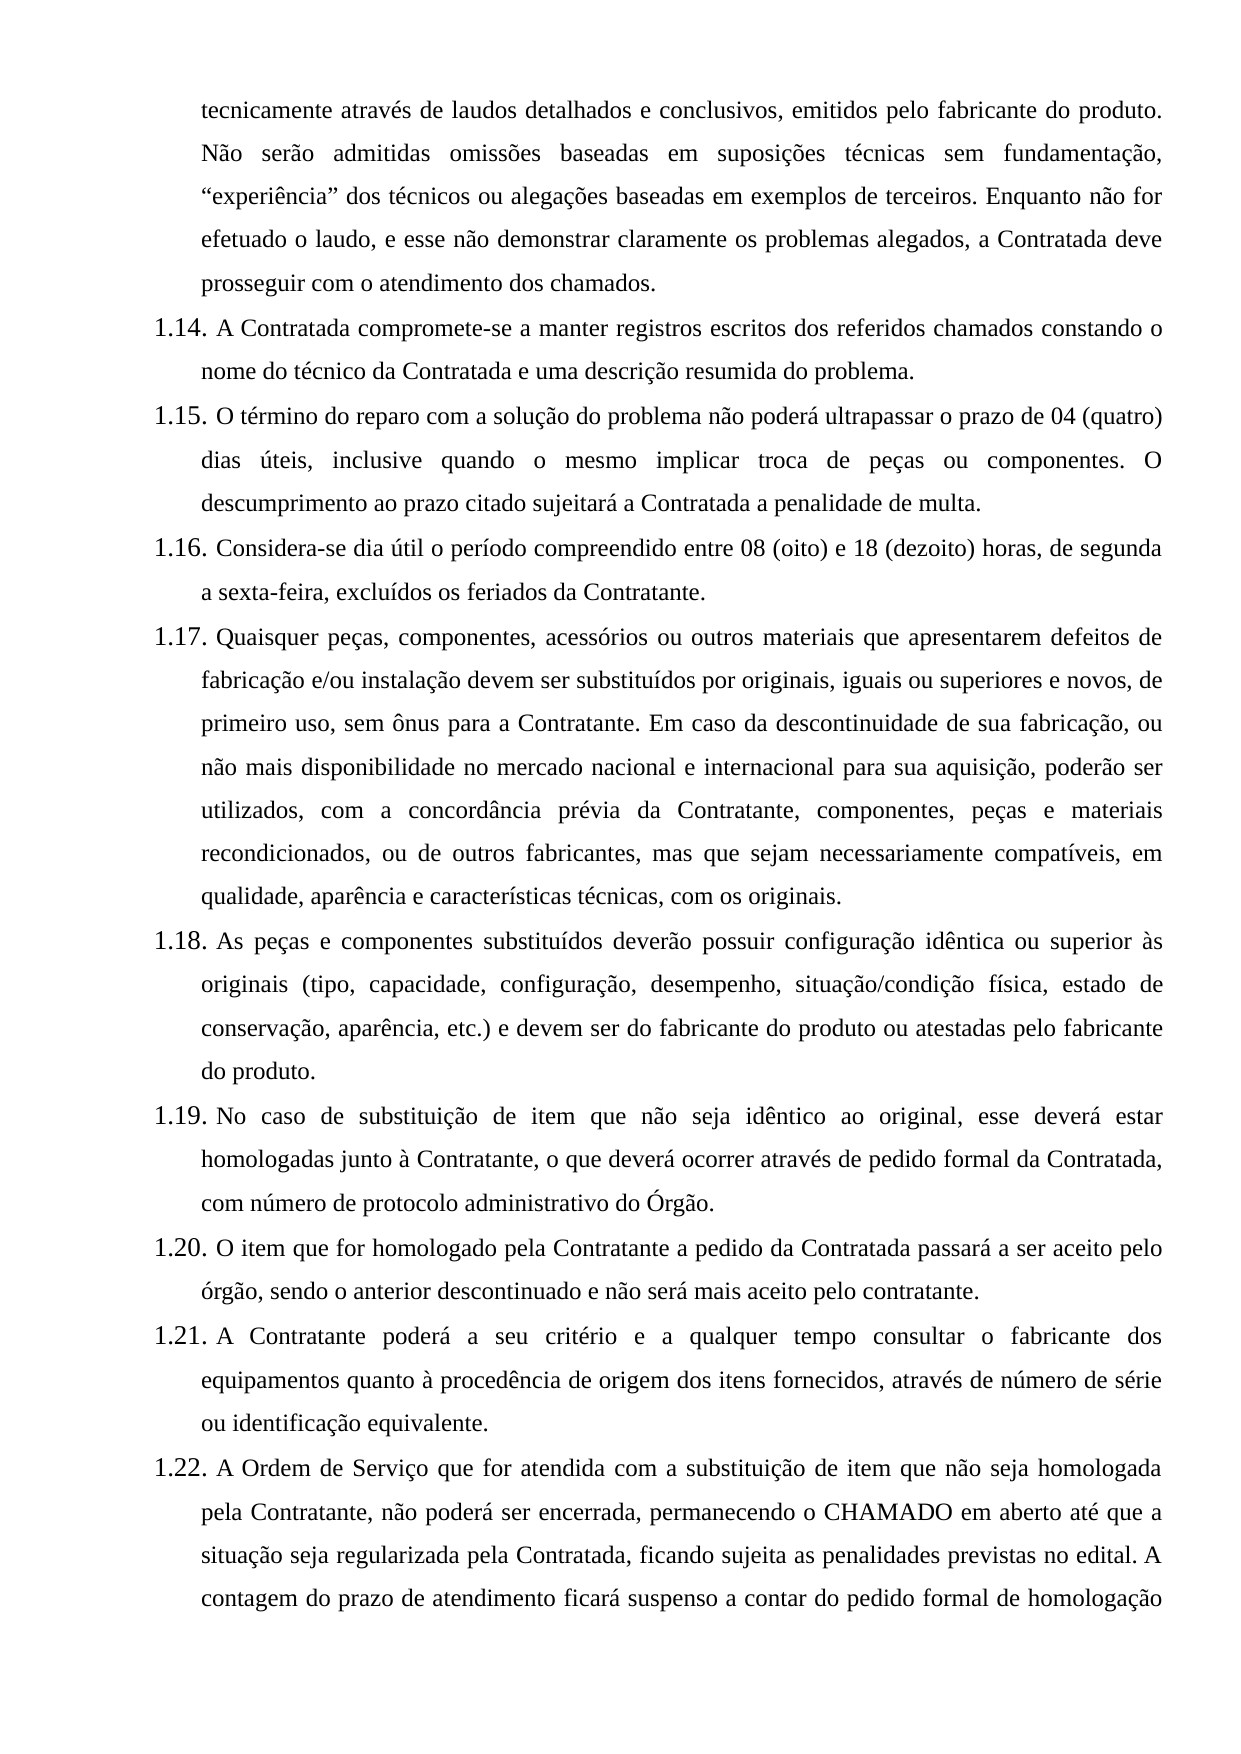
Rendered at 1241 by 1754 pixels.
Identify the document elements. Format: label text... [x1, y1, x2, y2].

list O item que for homologado pela Contratante a pedido da Contratada passará a ser aceito pelo órgão, sendo o anterior descontinuado e não será mais aceito pelo contratante. [153, 1231, 1164, 1305]
list A Contratada compromete-se a manter registros escritos dos referidos chamados constando o nome do técnico da Contratada e uma descrição resumida do problema. [153, 311, 1164, 385]
list Considera-se dia útil o período compreendido entre 08 (oito) e 18 (dezoito) horas, de segunda a sexta-feira, excluídos os feriados da Contratante. [153, 531, 1164, 605]
list No caso de substituição de item que não seja idêntico ao original, esse deverá estar homologadas junto à Contratante, o que deverá ocorrer através de pedido formal da Contratada, com número de protocolo administrativo do Órgão. [153, 1099, 1164, 1216]
list O término do reparo com a solução do problema não poderá ultrapassar o prazo de 04 (quatro) dias úteis, inclusive quando o mesmo implicar troca de peças ou componentes. O descumprimento ao prazo citado sujeitará a Contratada a penalidade de multa. [153, 399, 1164, 517]
list tecnicamente através de laudos detalhados e conclusivos, emitidos pelo fabricante do produto. Não serão admitidas omissões baseadas em suposições técnicas sem fundamentação, “experiência” dos técnicos ou alegações baseadas em exemplos de terceiros. Enquanto não for efetuado o laudo, e esse não demonstrar claramente os problemas alegados, a Contratada deve prosseguir com o atendimento dos chamados. [153, 95, 1164, 296]
list Quaisquer peças, componentes, acessórios ou outros materiais que apresentarem defeitos de fabricação e/ou instalação devem ser substituídos por originais, iguais ou superiores e novos, de primeiro uso, sem ônus para a Contratante. Em caso da descontinuidade de sua fabricação, ou não mais disponibilidade no mercado nacional e internacional para sua aquisição, poderão ser utilizados, com a concordância prévia da Contratante, componentes, peças e materiais recondicionados, ou de outros fabricantes, mas que sejam necessariamente compatíveis, em qualidade, aparência e características técnicas, com os originais. [153, 620, 1164, 910]
list As peças e componentes substituídos deverão possuir configuração idêntica ou superior às originais (tipo, capacidade, configuração, desempenho, situação/condição física, estado de conservação, aparência, etc.) e devem ser do fabricante do produto ou atestadas pelo fabricante do produto. [153, 924, 1164, 1084]
list A Contratante poderá a seu critério e a qualquer tempo consultar o fabricante dos equipamentos quanto à procedência de origem dos itens fornecidos, através de número de série ou identificação equivalente. [153, 1319, 1164, 1437]
list A Ordem de Serviço que for atendida com a substituição de item que não seja homologada pela Contratante, não poderá ser encerrada, permanecendo o CHAMADO em aberto até que a situação seja regularizada pela Contratada, ficando sujeita as penalidades previstas no edital. A contagem do prazo de atendimento ficará suspenso a contar do pedido formal de homologação [153, 1451, 1164, 1612]
